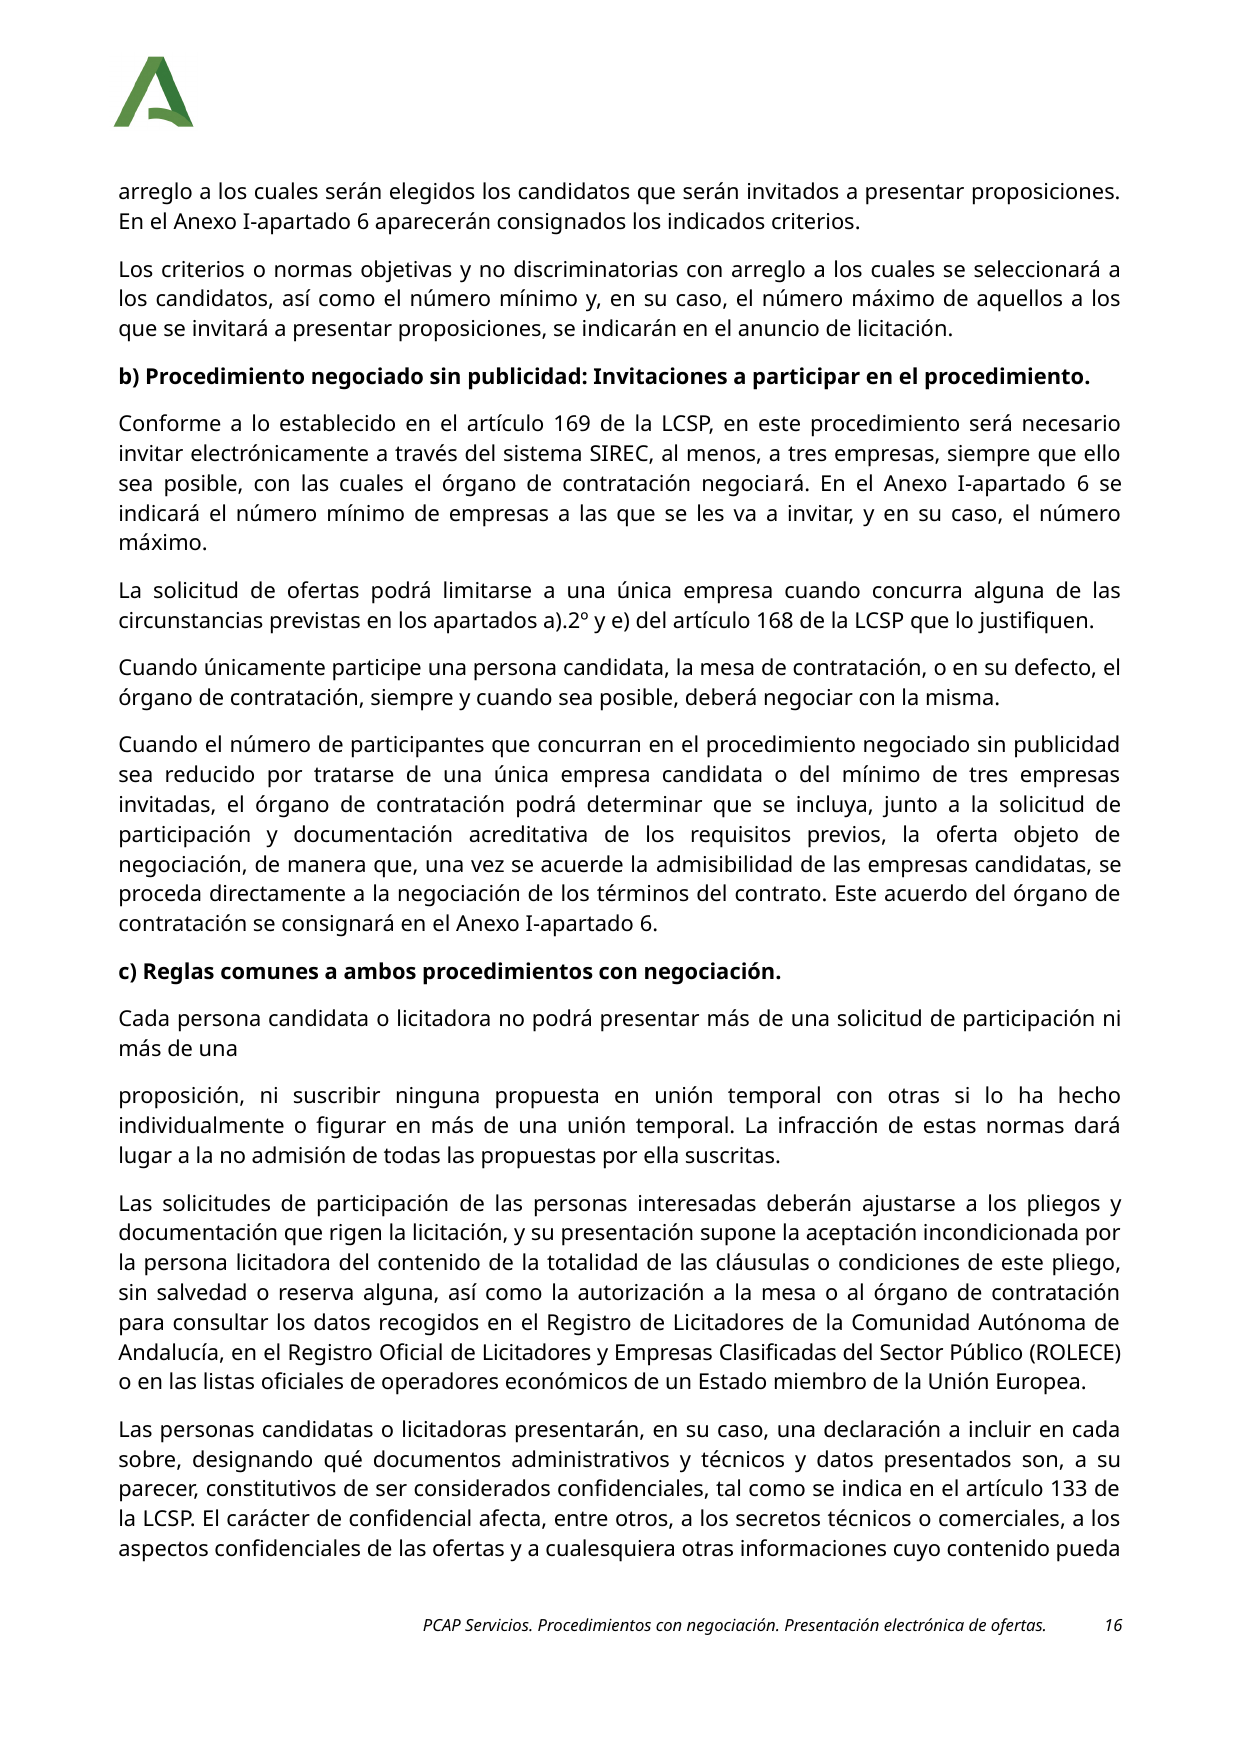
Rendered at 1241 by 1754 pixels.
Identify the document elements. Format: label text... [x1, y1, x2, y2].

text Cada persona candidata o licitadora no podrá presentar más de una solicitud de participación ni más de una [118, 1003, 1122, 1063]
text arreglo a los cuales serán elegidos los candidatos que serán invitados a presentar proposiciones. En el Anexo I-apartado 6 aparecerán consignados los indicados criterios. [118, 176, 1122, 236]
text Las solicitudes de participación de las personas interesadas deberán ajustarse a los pliegos y documentación que rigen la licitación, y su presentación supone la aceptación incondicionada por la persona licitadora del contenido de la totalidad de las cláusulas o condiciones de este pliego, sin salvedad o reserva alguna, así como la autorización a la mesa o al órgano de contratación para consultar los datos recogidos en el Registro de Licitadores de la Comunidad Autónoma de Andalucía, en el Registro Oficial de Licitadores y Empresas Clasificadas del Sector Público (ROLECE) o en las listas oficiales de operadores económicos de un Estado miembro de la Unión Europea. [118, 1188, 1122, 1396]
text Cuando únicamente participe una persona candidata, la mesa de contratación, o en su defecto, el órgano de contratación, siempre y cuando sea posible, deberá negociar con la misma. [118, 652, 1122, 712]
text b) Procedimiento negociado sin publicidad: Invitaciones a participar en el procedimiento. [118, 361, 1122, 391]
text Cuando el número de participantes que concurran en el procedimiento negociado sin publicidad sea reducido por tratarse de una única empresa candidata o del mínimo de tres empresas invitadas, el órgano de contratación podrá determinar que se incluya, junto a la solicitud de participación y documentación acreditativa de los requisitos previos, la oferta objeto de negociación, de manera que, una vez se acuerde la admisibilidad de las empresas candidatas, se proceda directamente a la negociación de los términos del contrato. Este acuerdo del órgano de contratación se consignará en el Anexo I-apartado 6. [118, 729, 1122, 938]
text proposición, ni suscribir ninguna propuesta en unión temporal con otras si lo ha hecho individualmente o figurar en más de una unión temporal. La infracción de estas normas dará lugar a la no admisión de todas las propuestas por ella suscritas. [118, 1081, 1122, 1170]
text La solicitud de ofertas podrá limitarse a una única empresa cuando concurra alguna de las circunstancias previstas en los apartados a).2º y e) del artículo 168 de la LCSP que lo justifiquen. [118, 575, 1122, 634]
picture [109, 52, 198, 131]
text Conforme a lo establecido en el artículo 169 de la LCSP, en este procedimiento será necesario invitar electrónicamente a través del sistema SIREC, al menos, a tres empresas, siempre que ello sea posible, con las cuales el órgano de contratación negociará. En el Anexo I-apartado 6 se indicará el número mínimo de empresas a las que se les va a invitar, y en su caso, el número máximo. [118, 408, 1122, 557]
text Las personas candidatas o licitadoras presentarán, en su caso, una declaración a incluir en cada sobre, designando qué documentos administrativos y técnicos y datos presentados son, a su parecer, constitutivos de ser considerados confidenciales, tal como se indica en el artículo 133 de la LCSP. El carácter de confidencial afecta, entre otros, a los secretos técnicos o comerciales, a los aspectos confidenciales de las ofertas y a cualesquiera otras informaciones cuyo contenido pueda [118, 1414, 1122, 1563]
text c) Reglas comunes a ambos procedimientos con negociación. [118, 956, 1122, 986]
text Los criterios o normas objetivas y no discriminatorias con arreglo a los cuales se seleccionará a los candidatos, así como el número mínimo y, en su caso, el número máximo de aquellos a los que se invitará a presentar proposiciones, se indicarán en el anuncio de licitación. [118, 254, 1122, 343]
